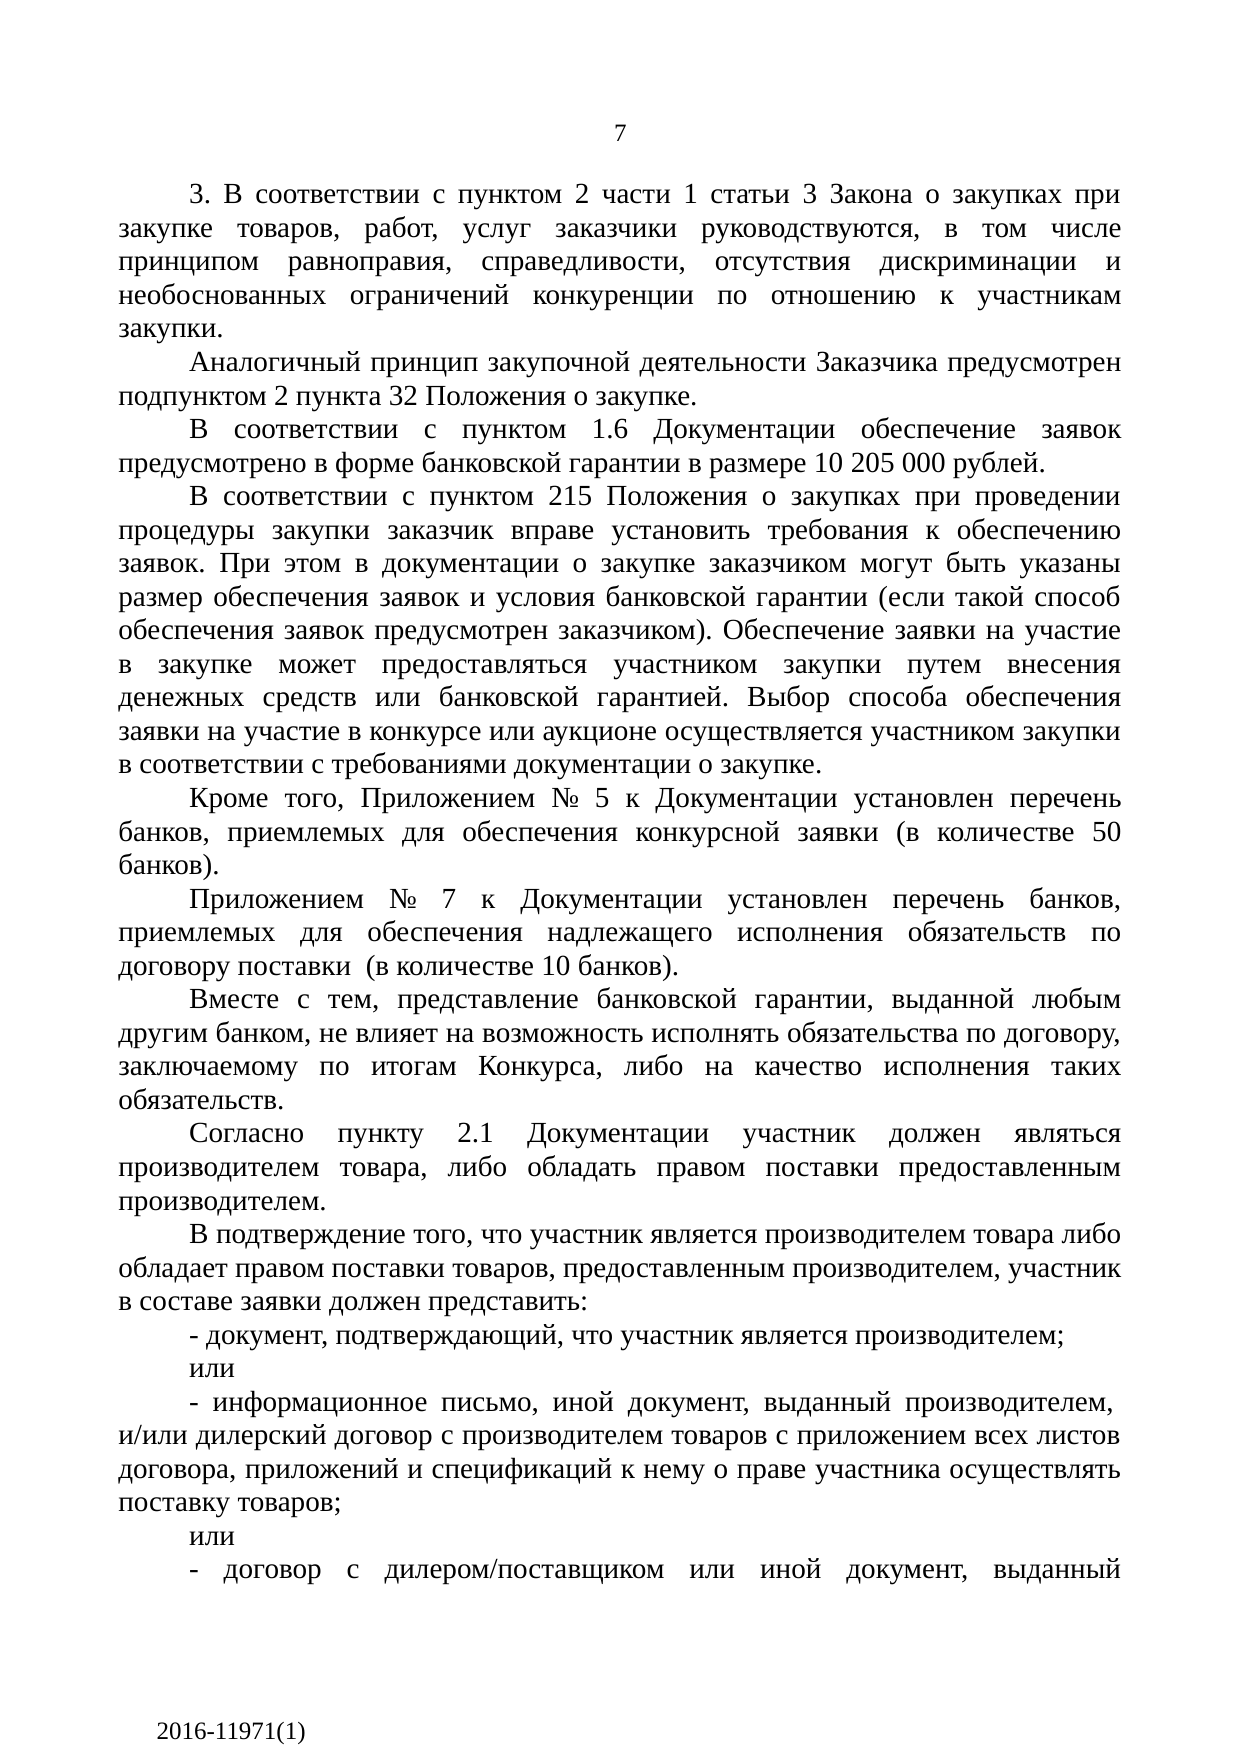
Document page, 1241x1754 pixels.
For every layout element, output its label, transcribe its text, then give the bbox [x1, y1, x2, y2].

text или [118, 1350, 1122, 1384]
text Приложением № 7 к Документации установлен перечень банков, приемлемых для обеспечения надлежащего исполнения обязательств по договору поставки (в количестве 10 банков). [118, 881, 1122, 981]
text В соответствии с пунктом 215 Положения о закупках при проведении процедуры закупки заказчик вправе установить требования к обеспечению заявок. При этом в документации о закупке заказчиком могут быть указаны размер обеспечения заявок и условия банковской гарантии (если такой способ обеспечения заявок предусмотрен заказчиком). Обеспечение заявки на участие в закупке может предоставляться участником закупки путем внесения денежных средств или банковской гарантией. Выбор способа обеспечения заявки на участие в конкурсе или аукционе осуществляется участником закупки в соответствии с требованиями документации о закупке. [118, 478, 1122, 780]
text или [118, 1518, 1122, 1552]
text 3. В соответствии с пунктом 2 части 1 статьи 3 Закона о закупках при закупке товаров, работ, услуг заказчики руководствуются, в том числе принципом равноправия, справедливости, отсутствия дискриминации и необоснованных ограничений конкуренции по отношению к участникам закупки. [118, 176, 1122, 344]
text В соответствии с пунктом 1.6 Документации обеспечение заявок предусмотрено в форме банковской гарантии в размере 10 205 000 рублей. [118, 411, 1122, 478]
text - документ, подтверждающий, что участник является производителем; [118, 1317, 1122, 1350]
text Аналогичный принцип закупочной деятельности Заказчика предусмотрен подпунктом 2 пункта 32 Положения о закупке. [118, 344, 1122, 411]
text Вместе с тем, представление банковской гарантии, выданной любым другим банком, не влияет на возможность исполнять обязательства по договору, заключаемому по итогам Конкурса, либо на качество исполнения таких обязательств. [118, 981, 1122, 1116]
text - договор с дилером/поставщиком или иной документ, выданный [118, 1552, 1122, 1585]
text В подтверждение того, что участник является производителем товара либо обладает правом поставки товаров, предоставленным производителем, участник в составе заявки должен представить: [118, 1216, 1122, 1317]
text - информационное письмо, иной документ, выданный производителем, и/или дилерский договор с производителем товаров с приложением всех листов договора, приложений и спецификаций к нему о праве участника осуществлять поставку товаров; [118, 1384, 1122, 1518]
text Кроме того, Приложением № 5 к Документации установлен перечень банков, приемлемых для обеспечения конкурсной заявки (в количестве 50 банков). [118, 780, 1122, 881]
text Согласно пункту 2.1 Документации участник должен являться производителем товара, либо обладать правом поставки предоставленным производителем. [118, 1116, 1122, 1216]
